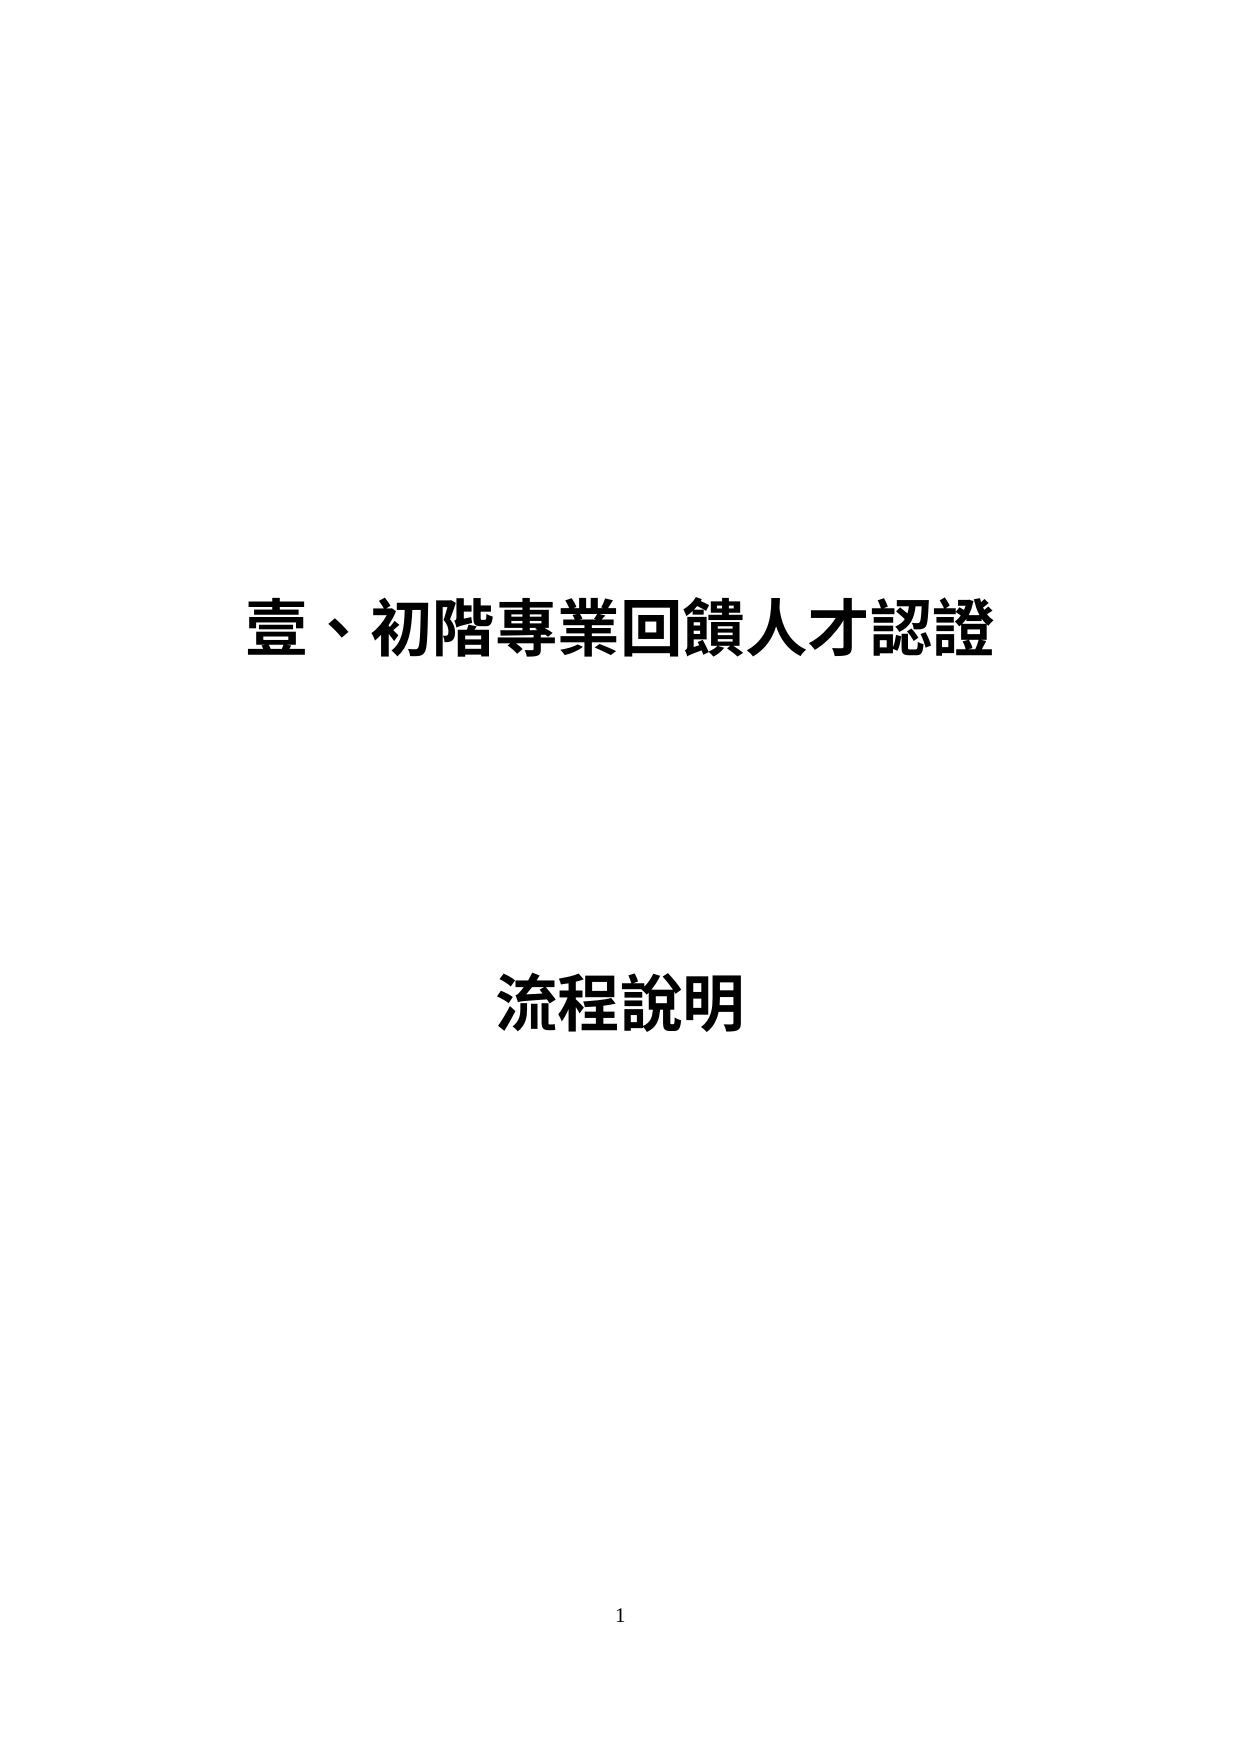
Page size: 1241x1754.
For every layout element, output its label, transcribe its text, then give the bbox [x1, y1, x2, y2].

subtitle 壹、初階專業回饋人才認證 流程說明 [112, 552, 1128, 1052]
